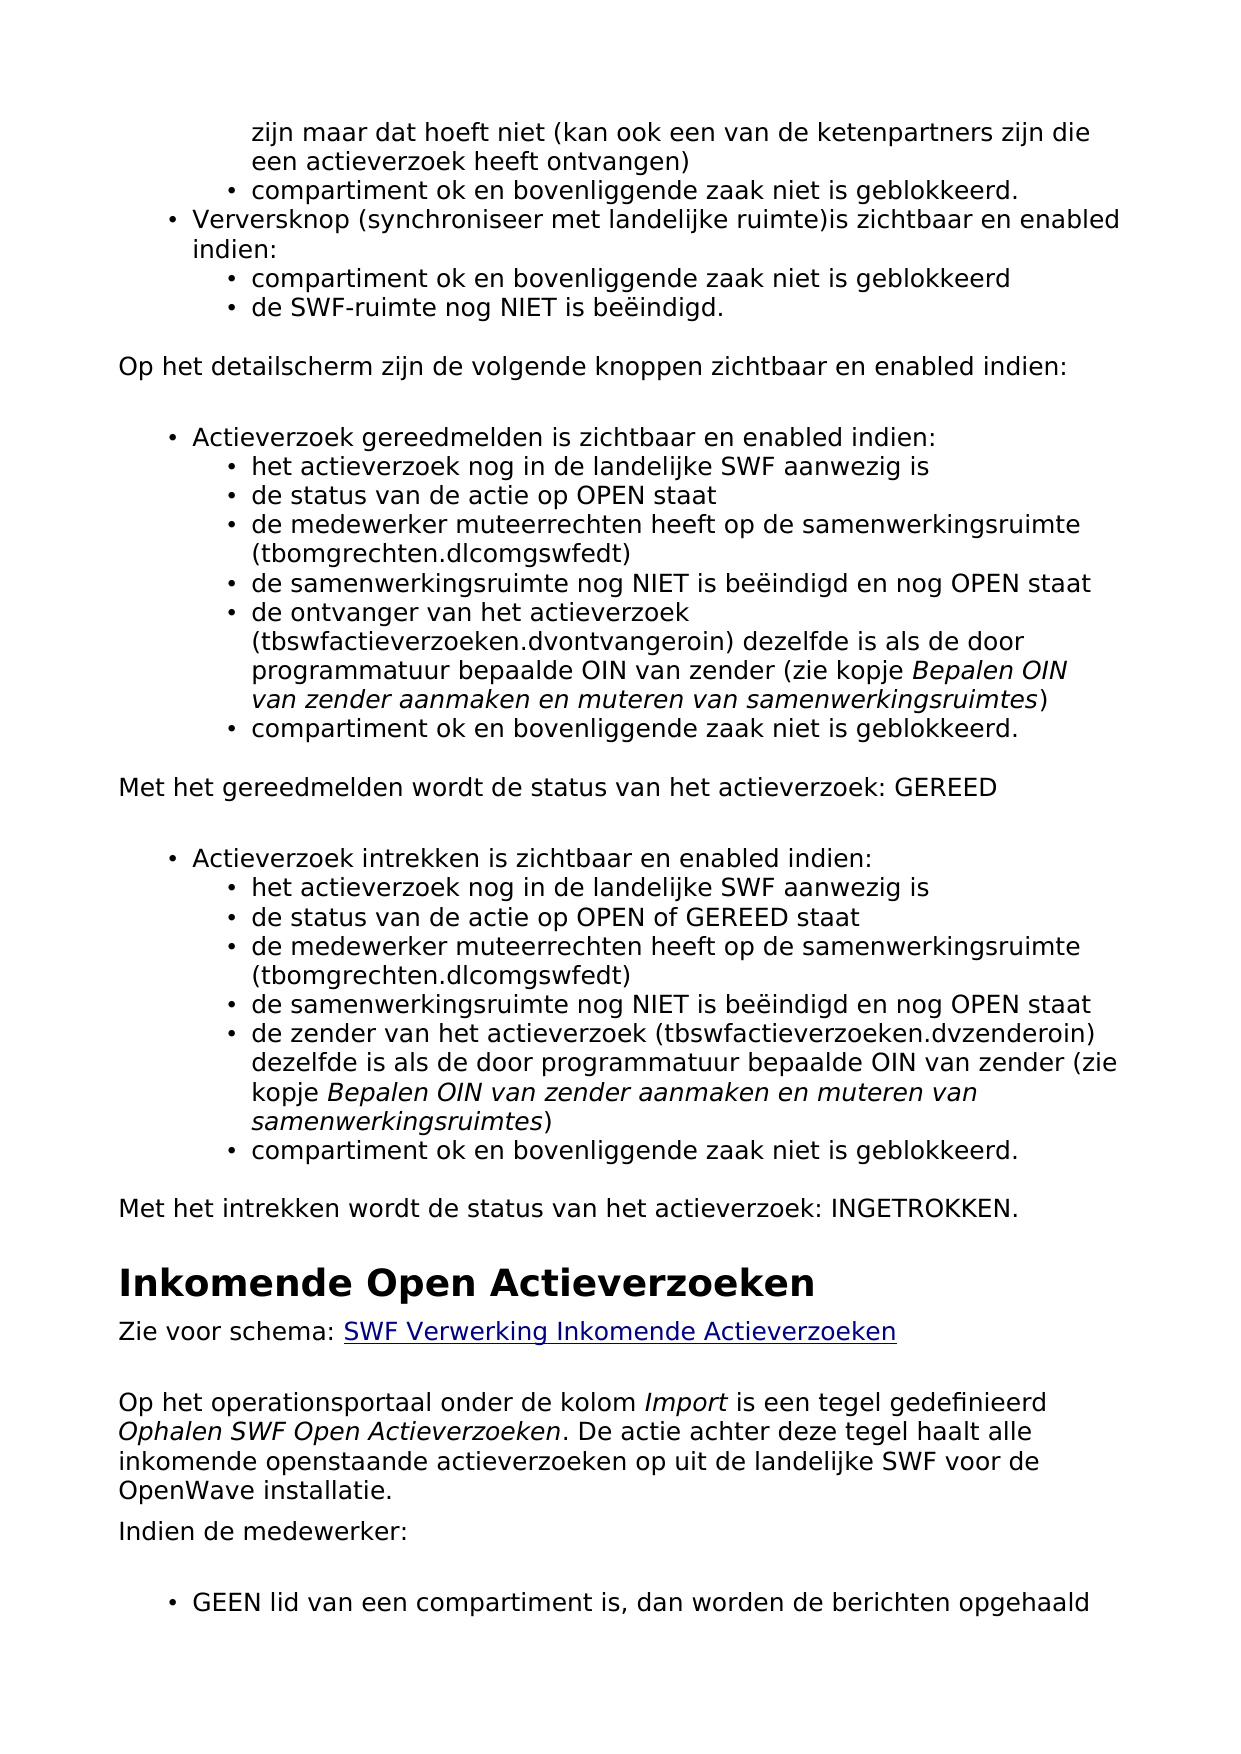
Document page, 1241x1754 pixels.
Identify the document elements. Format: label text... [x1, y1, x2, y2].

list de status van de actie op OPEN of GEREED staat [236, 903, 1122, 932]
subtitle Inkomende Open Actieverzoeken [118, 1261, 1122, 1305]
list Verversknop (synchroniseer met landelijke ruimte)is zichtbaar en enabled indien: [177, 206, 1122, 264]
list het actieverzoek nog in de landelijke SWF aanwezig is [236, 873, 1122, 903]
list de zender van het actieverzoek (tbswfactieverzoeken.dvzenderoin) dezelfde is als de door programmatuur bepaalde OIN van zender (zie kopje Bepalen OIN van zender aanmaken en muteren van samenwerkingsruimtes) [236, 1019, 1122, 1136]
list de medewerker muteerrechten heeft op de samenwerkingsruimte (tbomgrechten.dlcomgswfedt) [236, 510, 1122, 569]
list de samenwerkingsruimte nog NIET is beëindigd en nog OPEN staat [236, 569, 1122, 598]
list de medewerker muteerrechten heeft op de samenwerkingsruimte (tbomgrechten.dlcomgswfedt) [236, 932, 1122, 990]
list zijn maar dat hoeft niet (kan ook een van de ketenpartners zijn die een actieverzoek heeft ontvangen) [236, 118, 1122, 176]
list de ontvanger van het actieverzoek (tbswfactieverzoeken.dvontvangeroin) dezelfde is als de door programmatuur bepaalde OIN van zender (zie kopje Bepalen OIN van zender aanmaken en muteren van samenwerkingsruimtes) [236, 598, 1122, 714]
text Zie voor schema: SWF Verwerking Inkomende Actieverzoeken [118, 1317, 1122, 1376]
list compartiment ok en bovenliggende zaak niet is geblokkeerd. [236, 714, 1122, 744]
text Op het operationsportaal onder de kolom Import is een tegel gedefinieerd Ophalen SWF Open Actieverzoeken. De actie achter deze tegel haalt alle inkomende openstaande actieverzoeken op uit de landelijke SWF voor de OpenWave installatie. [118, 1388, 1122, 1505]
text Indien de medewerker: [118, 1517, 1122, 1547]
text Op het detailscherm zijn de volgende knoppen zichtbaar en enabled indien: [118, 352, 1122, 381]
list GEEN lid van een compartiment is, dan worden de berichten opgehaald [177, 1589, 1122, 1618]
list compartiment ok en bovenliggende zaak niet is geblokkeerd [236, 264, 1122, 293]
list de samenwerkingsruimte nog NIET is beëindigd en nog OPEN staat [236, 990, 1122, 1019]
text Met het gereedmelden wordt de status van het actieverzoek: GEREED [118, 773, 1122, 802]
list de status van de actie op OPEN staat [236, 481, 1122, 510]
list Actieverzoek intrekken is zichtbaar en enabled indien: [177, 844, 1122, 873]
list het actieverzoek nog in de landelijke SWF aanwezig is [236, 452, 1122, 481]
text Met het intrekken wordt de status van het actieverzoek: INGETROKKEN. [118, 1195, 1122, 1224]
list compartiment ok en bovenliggende zaak niet is geblokkeerd. [236, 176, 1122, 206]
list Actieverzoek gereedmelden is zichtbaar en enabled indien: [177, 423, 1122, 452]
list de SWF-ruimte nog NIET is beëindigd. [236, 293, 1122, 322]
list compartiment ok en bovenliggende zaak niet is geblokkeerd. [236, 1136, 1122, 1165]
